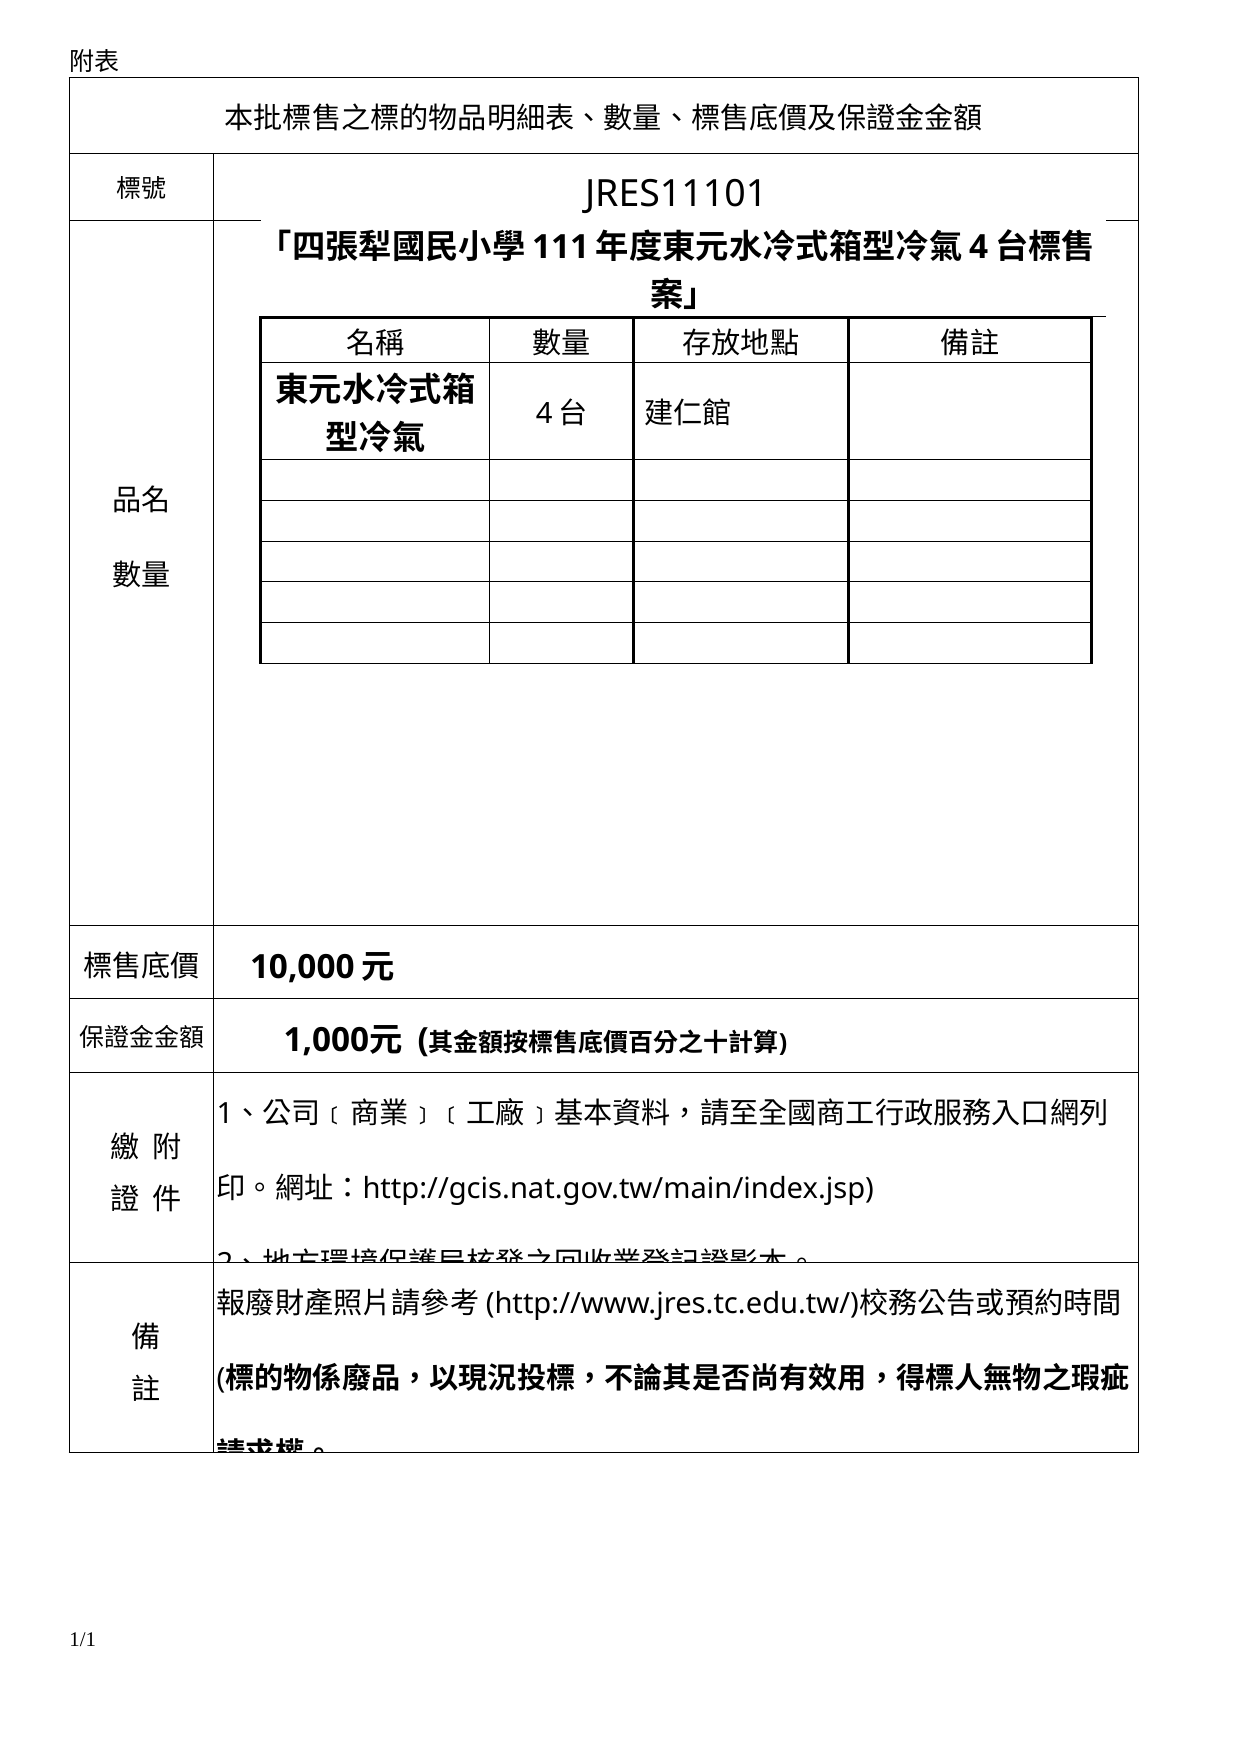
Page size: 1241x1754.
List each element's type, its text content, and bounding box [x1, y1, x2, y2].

table_cell [850, 582, 1090, 622]
table_cell [1093, 459, 1106, 500]
table_cell 數量 [490, 319, 632, 362]
table_cell 1,000元 (其金額按標售底價百分之十計算) 免計收）， [214, 999, 1138, 1072]
table_cell 東元水冷式箱型冷氣 [262, 363, 489, 459]
table_cell 報廢財產照片請參考 (http://www.jres.tc.edu.tw/)校務公告或預約時間(標的物係廢品，以現況投標，不論其是否尚有效用，得標人無物之瑕疵請求權。 [214, 1263, 1138, 1452]
table_cell 1、公司﹝商業﹞﹝工廠﹞基本資料，請至全國商工行政服務入口網列印。網址：http://gcis.nat.gov.tw/main/index.jsp) 2、地方環境保護局核發之回收業登記證影本。 3、納稅證明文件。 [214, 1073, 1138, 1262]
table_cell 標號 [70, 154, 213, 219]
table_cell [1093, 362, 1106, 459]
table_cell [490, 460, 632, 500]
table_cell [635, 501, 847, 541]
table_cell 存放地點 [635, 319, 847, 362]
table_cell [635, 623, 847, 663]
table_cell [214, 221, 1138, 925]
table_cell [1093, 500, 1106, 541]
table_header 本批標售之標的物品明細表、數量、標售底價及保證金金額 [70, 78, 1138, 153]
table_cell [635, 460, 847, 500]
table_cell 品名 數量 [70, 221, 213, 925]
table_cell 備註 [850, 319, 1090, 362]
table_cell [850, 363, 1090, 459]
table_cell 繳 附 證 件 [70, 1073, 213, 1262]
table_cell [262, 460, 489, 500]
table_cell [262, 501, 489, 541]
table_cell [490, 542, 632, 581]
table_cell [1093, 581, 1106, 622]
table_cell 保證金金額 [70, 999, 213, 1072]
table_cell [262, 542, 489, 581]
table_cell [850, 623, 1090, 663]
table_cell [1093, 622, 1106, 663]
table_cell [490, 501, 632, 541]
table_cell 10,000元 [214, 926, 1138, 998]
text 附表 [69, 41, 1171, 77]
table_cell [262, 582, 489, 622]
table_cell [635, 582, 847, 622]
table_cell [1093, 541, 1106, 581]
table_cell [850, 460, 1090, 500]
table_cell [490, 623, 632, 663]
table_cell 建仁館 [635, 363, 847, 459]
table_cell JRES11101 [214, 154, 1138, 219]
table_cell 備 註 [70, 1263, 213, 1452]
table_cell 標售底價（元） [70, 926, 213, 998]
table_cell 名稱 [262, 319, 489, 362]
table_cell [850, 542, 1090, 581]
table_cell [635, 542, 847, 581]
table_header 「四張犁國民小學111年度東元水冷式箱型冷氣4台標售案」 [261, 220, 1106, 316]
table_cell 4台 [490, 363, 632, 459]
table_cell [262, 623, 489, 663]
table_cell [490, 582, 632, 622]
table_cell [850, 501, 1090, 541]
table_cell [1093, 317, 1106, 362]
